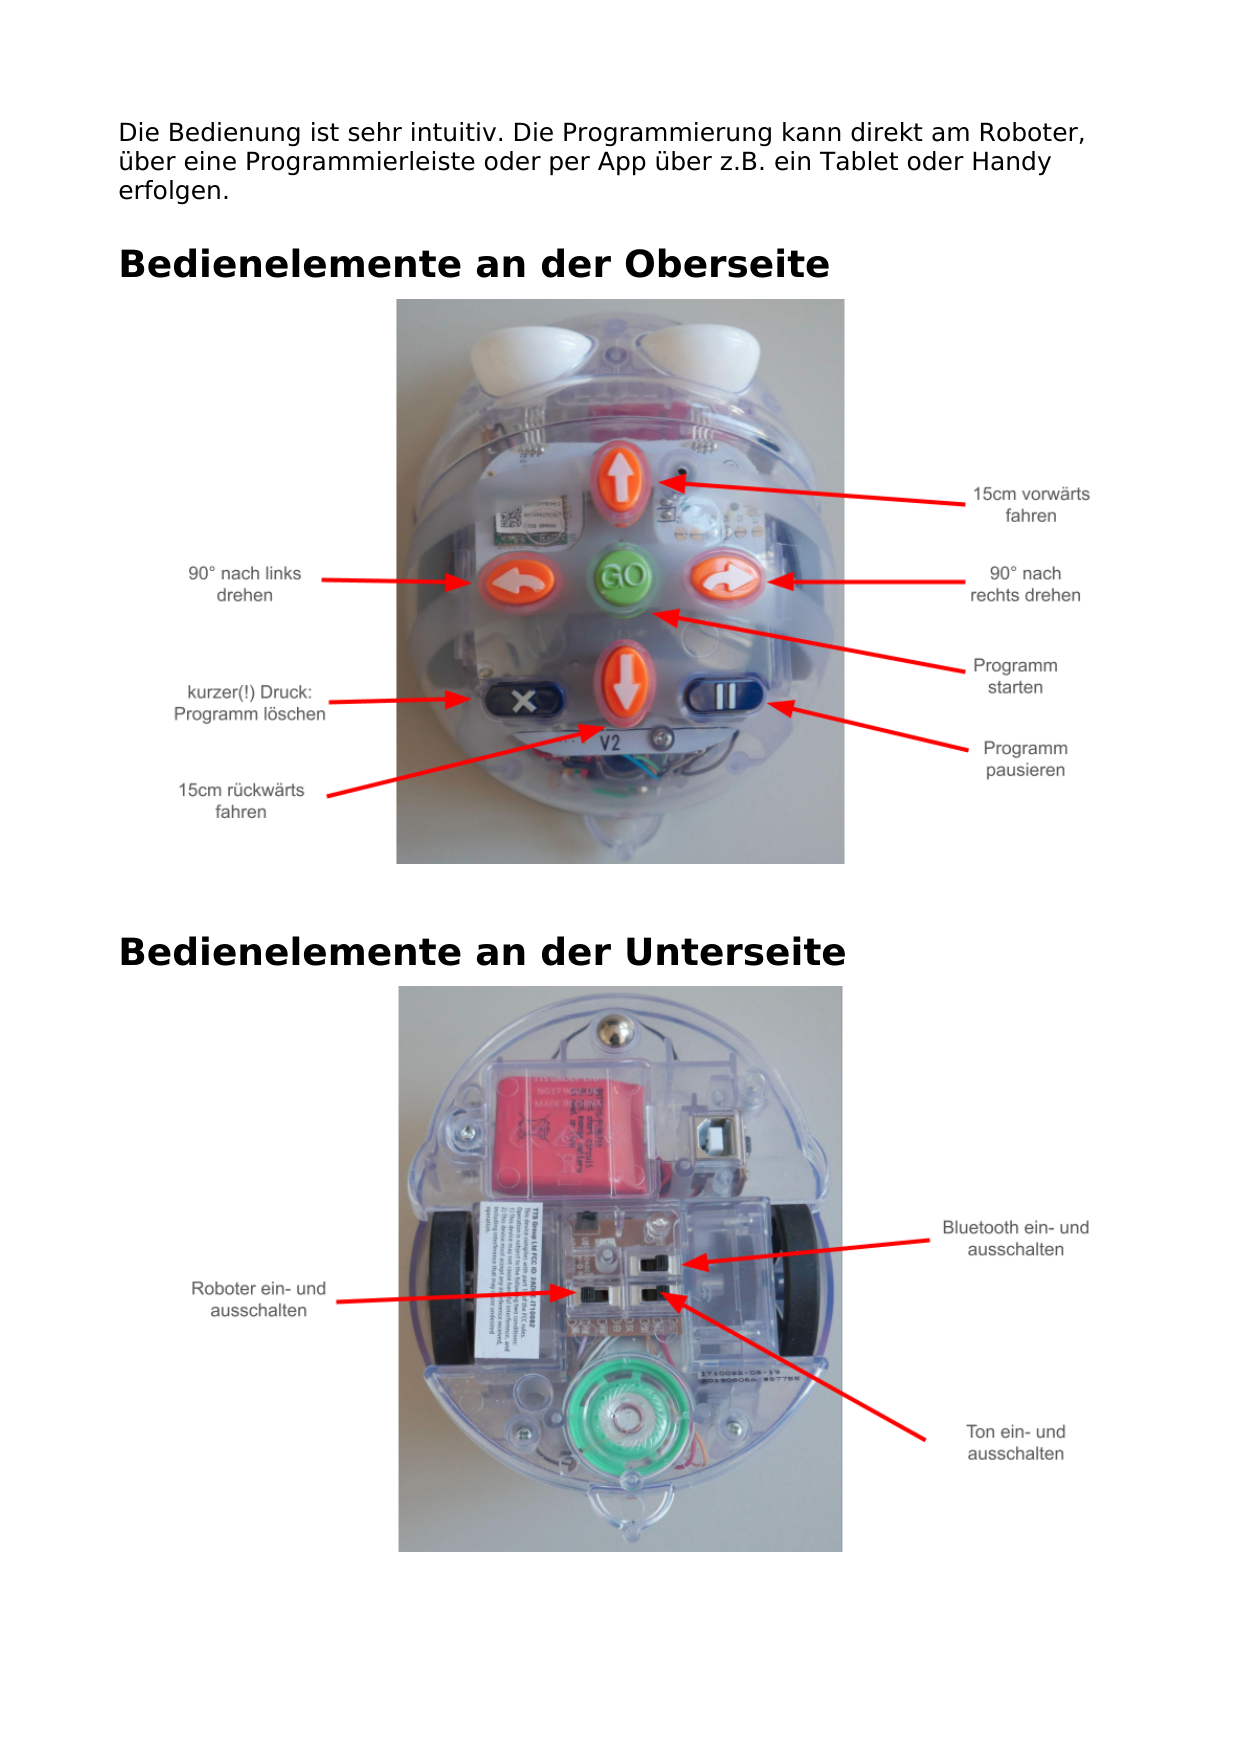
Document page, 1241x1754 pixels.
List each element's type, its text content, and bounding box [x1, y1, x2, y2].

picture [118, 986, 1123, 1552]
subtitle Bedienelemente an der Oberseite [118, 243, 1122, 287]
text Die Bedienung ist sehr intuitiv. Die Programmierung kann direkt am Roboter, über eine Programmierleiste oder per App über z.B. ein Tablet oder Handy erfolgen. [118, 118, 1122, 206]
subtitle Bedienelemente an der Unterseite [118, 931, 1122, 974]
picture [118, 299, 1123, 864]
